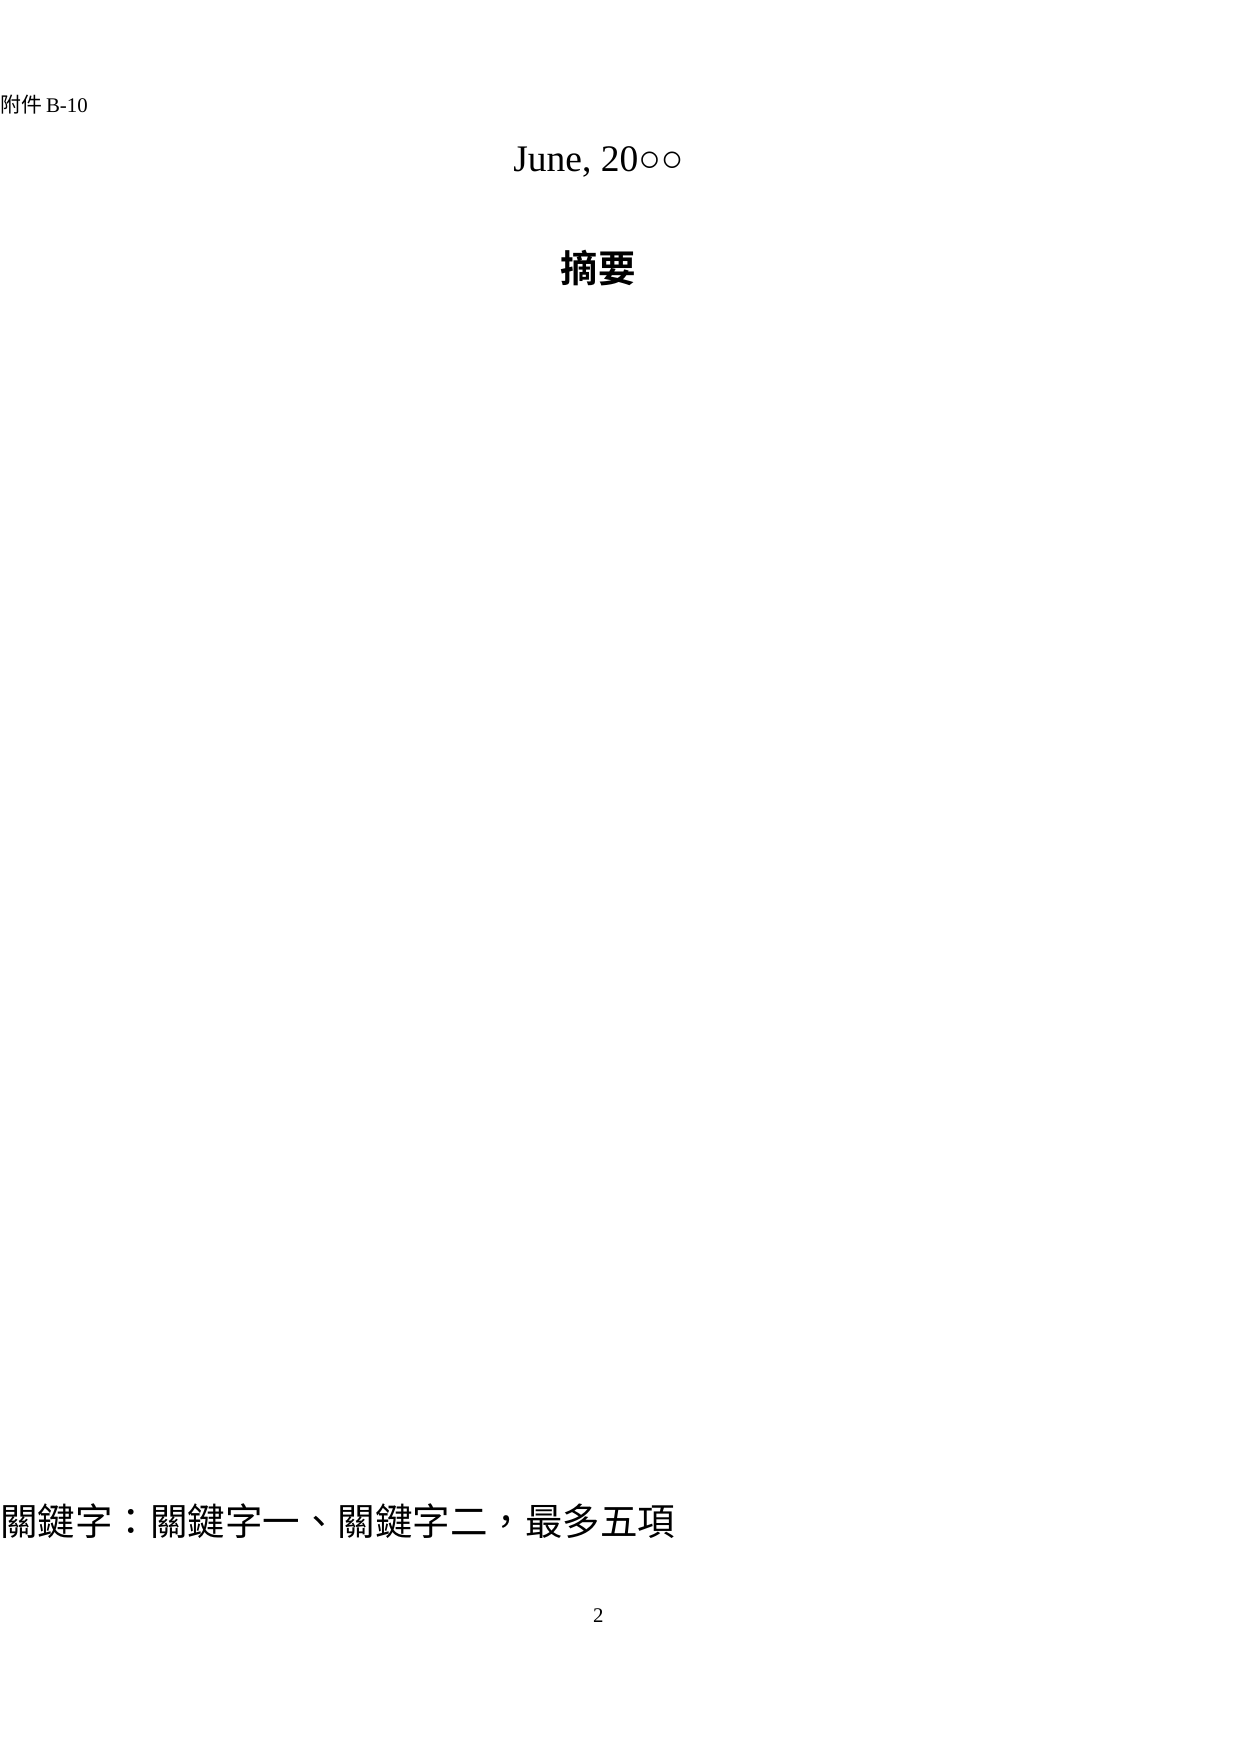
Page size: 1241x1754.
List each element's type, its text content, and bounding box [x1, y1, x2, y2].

text June, 20○○ [0, 131, 1196, 182]
text 關鍵字：關鍵字一、關鍵字二，最多五項 [0, 1492, 1196, 1546]
text 摘要 [0, 239, 1196, 294]
